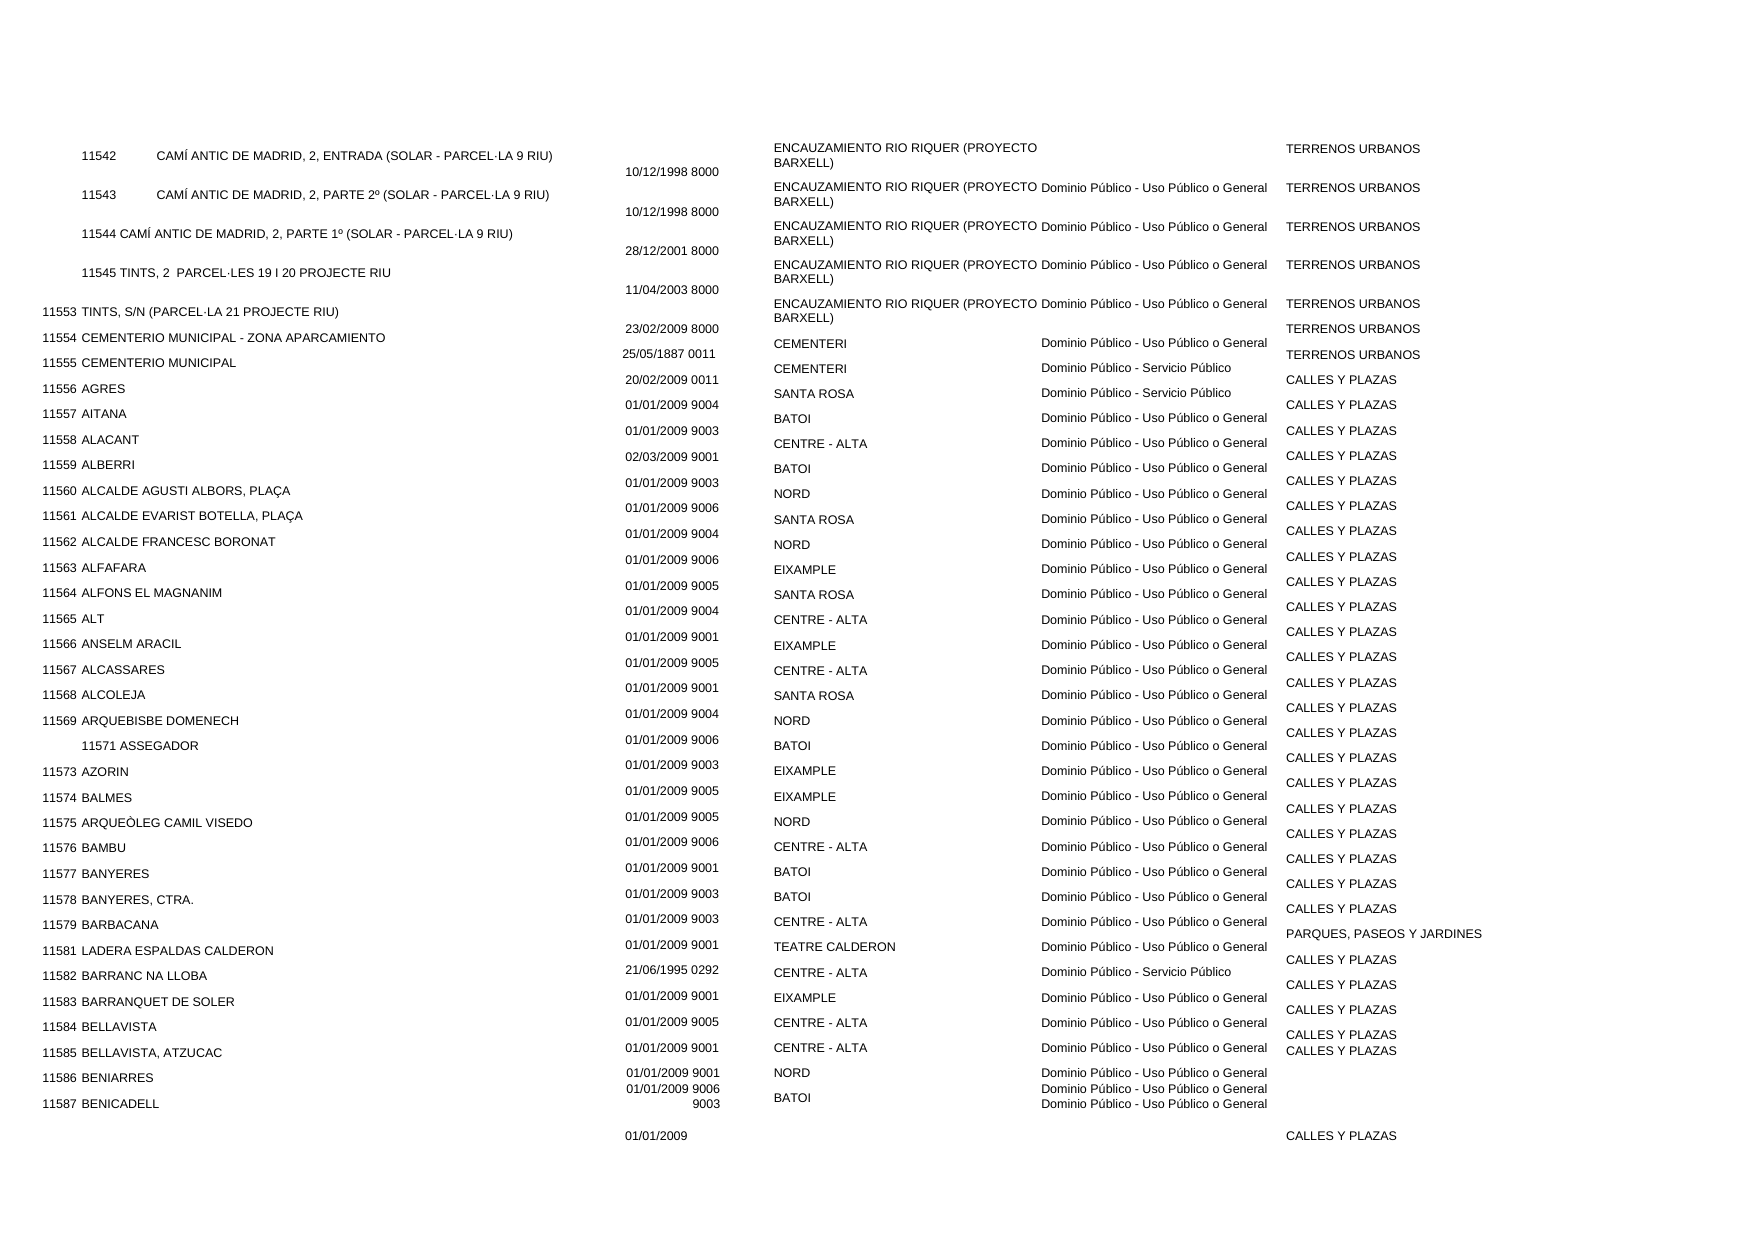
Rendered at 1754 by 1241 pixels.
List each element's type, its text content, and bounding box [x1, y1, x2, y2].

table_header 10/12/1998 8000 10/12/1998 8000 28/12/2001 8000 11/04/2003 8000 23/02/2009 8000 25/05/1887 0011 20/02/2009 0011 01/01/2009 9004 01/01/2009 9003 02/03/2009 9001 01/01/2009 9003 01/01/2009 9006 01/01/2009 9004 01/01/2009 9006 01/01/2009 9005 01/01/2009 9004 01/01/2009 9001 01/01/2009 9005 01/01/2009 9001 01/01/2009 9004 01/01/2009 9006 01/01/2009 9003 01/01/2009 9005 01/01/2009 9005 01/01/2009 9006 01/01/2009 9001 01/01/2009 9003 01/01/2009 9003 01/01/2009 9001 21/06/1995 0292 01/01/2009 9001 01/01/2009 9005 01/01/2009 9001 01/01/2009 9001 01/01/2009 9006 9003 [622, 142, 773, 1112]
table_header ENCAUZAMIENTO RIO RIQUER (PROYECTO BARXELL) ENCAUZAMIENTO RIO RIQUER (PROYECTO BARXELL) ENCAUZAMIENTO RIO RIQUER (PROYECTO BARXELL) ENCAUZAMIENTO RIO RIQUER (PROYECTO BARXELL) ENCAUZAMIENTO RIO RIQUER (PROYECTO BARXELL) CEMENTERI CEMENTERI SANTA ROSA BATOI CENTRE - ALTA BATOI NORD SANTA ROSA NORD EIXAMPLE SANTA ROSA CENTRE - ALTA EIXAMPLE CENTRE - ALTA SANTA ROSA NORD BATOI EIXAMPLE EIXAMPLE NORD CENTRE - ALTA BATOI BATOI CENTRE - ALTA TEATRE CALDERON CENTRE - ALTA EIXAMPLE CENTRE - ALTA CENTRE - ALTA NORD BATOI [774, 142, 1041, 1112]
table_header Dominio Público - Uso Público o General Dominio Público - Uso Público o General Dominio Público - Uso Público o General Dominio Público - Uso Público o General Dominio Público - Uso Público o General Dominio Público - Servicio Público Dominio Público - Servicio Público Dominio Público - Uso Público o General Dominio Público - Uso Público o General Dominio Público - Uso Público o General Dominio Público - Uso Público o General Dominio Público - Uso Público o General Dominio Público - Uso Público o General Dominio Público - Uso Público o General Dominio Público - Uso Público o General Dominio Público - Uso Público o General Dominio Público - Uso Público o General Dominio Público - Uso Público o General Dominio Público - Uso Público o General Dominio Público - Uso Público o General Dominio Público - Uso Público o General Dominio Público - Uso Público o General Dominio Público - Uso Público o General Dominio Público - Uso Público o General Dominio Público - Uso Público o General Dominio Público - Uso Público o General Dominio Público - Uso Público o General Dominio Público - Uso Público o General Dominio Público - Uso Público o General Dominio Público - Servicio Público Dominio Público - Uso Público o General Dominio Público - Uso Público o General Dominio Público - Uso Público o General Dominio Público - Uso Público o General Dominio Público - Uso Público o General Dominio Público - Uso Público o General [1041, 142, 1286, 1112]
table_header TERRENOS URBANOS TERRENOS URBANOS TERRENOS URBANOS TERRENOS URBANOS TERRENOS URBANOS TERRENOS URBANOS TERRENOS URBANOS CALLES Y PLAZAS CALLES Y PLAZAS CALLES Y PLAZAS CALLES Y PLAZAS CALLES Y PLAZAS CALLES Y PLAZAS CALLES Y PLAZAS CALLES Y PLAZAS CALLES Y PLAZAS CALLES Y PLAZAS CALLES Y PLAZAS CALLES Y PLAZAS CALLES Y PLAZAS CALLES Y PLAZAS CALLES Y PLAZAS CALLES Y PLAZAS CALLES Y PLAZAS CALLES Y PLAZAS CALLES Y PLAZAS CALLES Y PLAZAS CALLES Y PLAZAS CALLES Y PLAZAS PARQUES, PASEOS Y JARDINES CALLES Y PLAZAS CALLES Y PLAZAS CALLES Y PLAZAS CALLES Y PLAZAS CALLES Y PLAZAS [1286, 142, 1482, 1112]
table_header CAMÍ ANTIC DE MADRID, 2, ENTRADA (SOLAR - PARCEL·LA 9 RIU) CAMÍ ANTIC DE MADRID, 2, PARTE 2º (SOLAR - PARCEL·LA 9 RIU) 11544 CAMÍ ANTIC DE MADRID, 2, PARTE 1º (SOLAR - PARCEL·LA 9 RIU) 11545 TINTS, 2 PARCEL·LES 19 I 20 PROJECTE RIU TINTS, S/N (PARCEL·LA 21 PROJECTE RIU) CEMENTERIO MUNICIPAL - ZONA APARCAMIENTO CEMENTERIO MUNICIPAL AGRES AITANA ALACANT ALBERRI ALCALDE AGUSTI ALBORS, PLAÇA ALCALDE EVARIST BOTELLA, PLAÇA ALCALDE FRANCESC BORONAT ALFAFARA ALFONS EL MAGNANIM ALT ANSELM ARACIL ALCASSARES ALCOLEJA ARQUEBISBE DOMENECH 11571 ASSEGADOR AZORIN BALMES ARQUEÒLEG CAMIL VISEDO BAMBU BANYERES BANYERES, CTRA. BARBACANA LADERA ESPALDAS CALDERON BARRANC NA LLOBA BARRANQUET DE SOLER BELLAVISTA BELLAVISTA, ATZUCAC BENIARRES BENICADELL [81, 142, 622, 1112]
